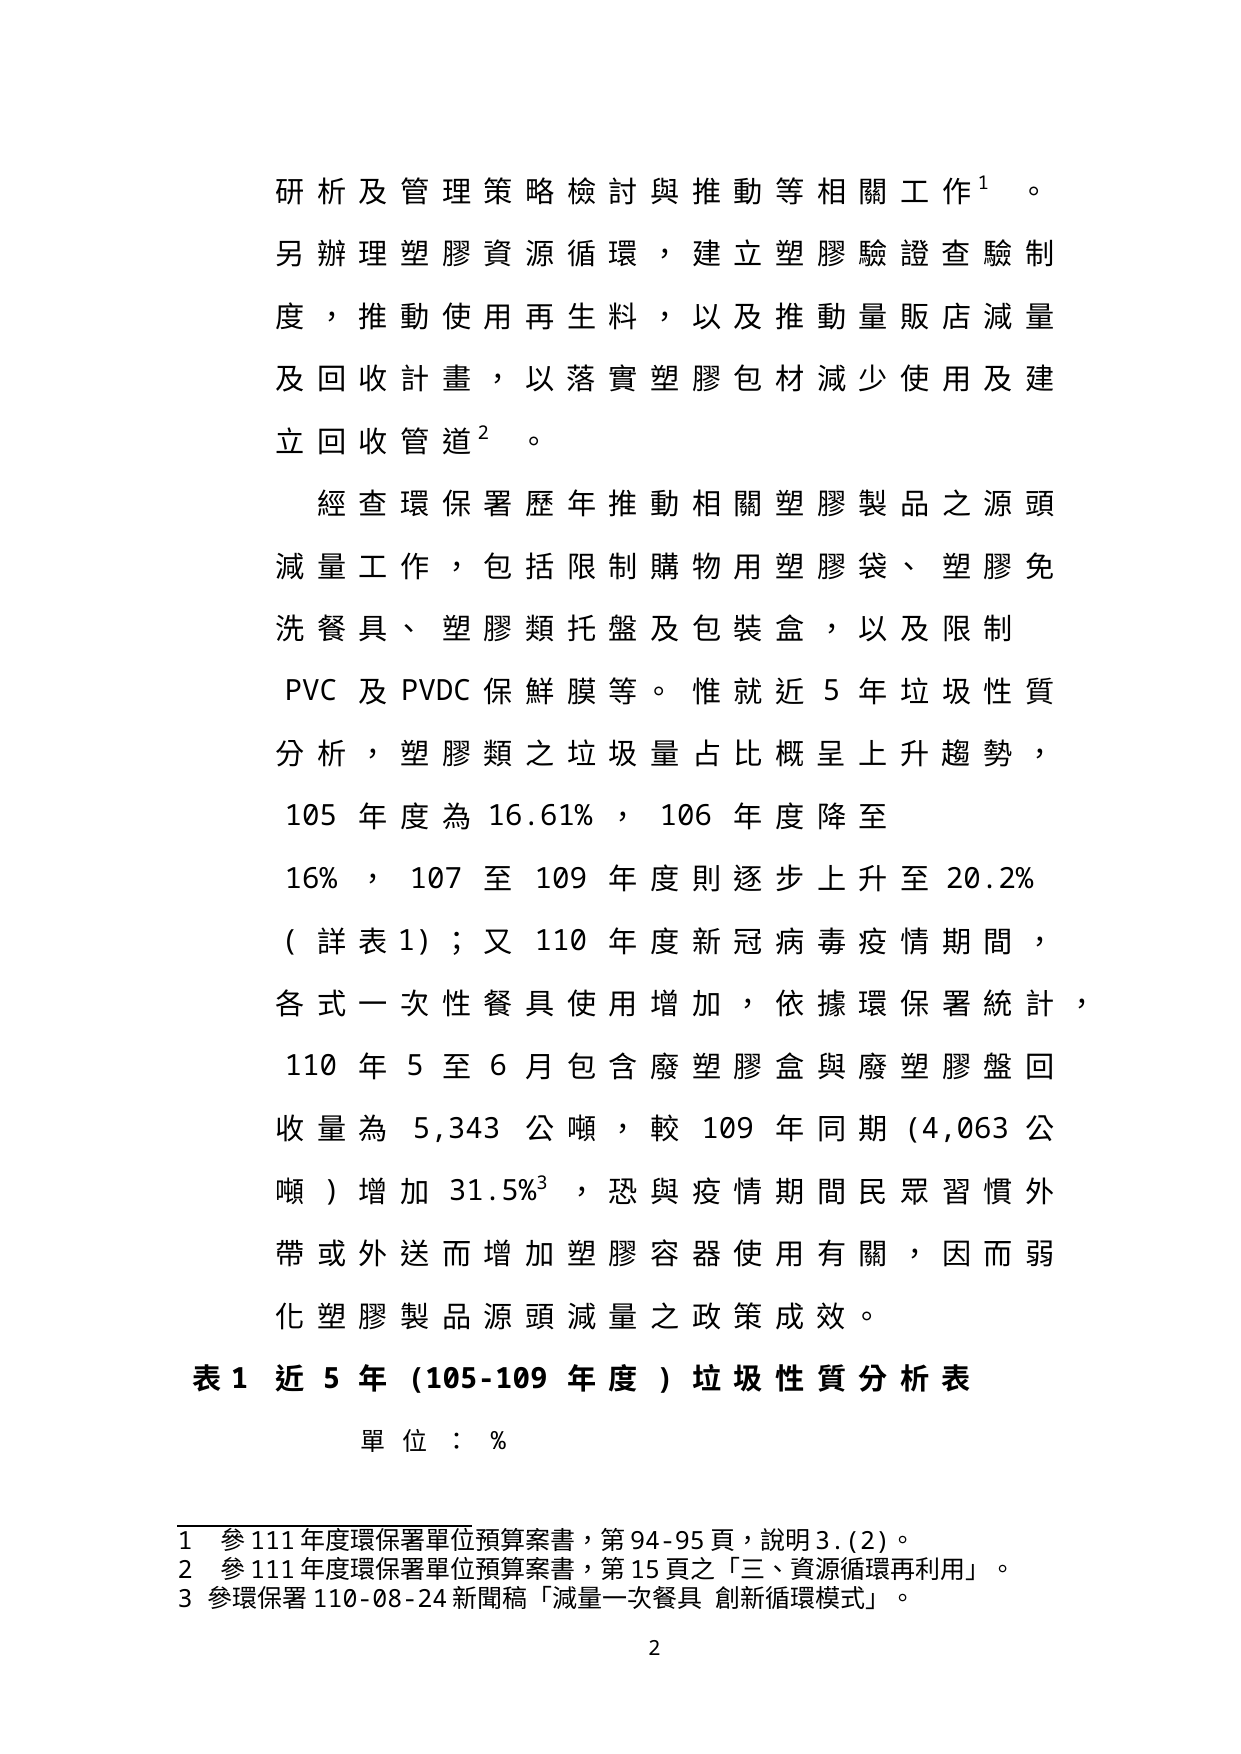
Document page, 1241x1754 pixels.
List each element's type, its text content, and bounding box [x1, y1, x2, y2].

text 經查環保署歷年推動相關塑膠製品之源頭減量工作，包括限制購物用塑膠袋、塑膠免洗餐具、塑膠類托盤及包裝盒，以及限制PVC及PVDC保鮮膜等。惟就近5年垃圾性質分析，塑膠類之垃圾量占比概呈上升趨勢，105年度為16.61%，106年度降至16%，107至109年度則逐步上升至20.2%(詳表1)；又110年度新冠病毒疫情期間，各式一次性餐具使用增加，依據環保署統計，110年5至6月包含廢塑膠盒與廢塑膠盤回收量為5,343公噸，較109年同期(4,063公噸)增加31.5%，恐與疫情期間民眾習慣外帶或外送而增加塑膠容器使用有關，因而弱化塑膠製品源頭減量之政策成效。 [244, 460, 1061, 1335]
text 研析及管理策略檢討與推動等相關工作。另辦理塑膠資源循環，建立塑膠驗證查驗制度，推動使用再生料，以及推動量販店減量及回收計畫，以落實塑膠包材減少使用及建立回收管道。 [244, 148, 1061, 460]
text 參111年度環保署單位預算案書，第15頁之「三、資源循環再利用」。 [177, 1555, 1069, 1584]
text 參環保署110-08-24新聞稿「減量一次餐具 創新循環模式」。 [177, 1584, 1069, 1613]
text 參111年度環保署單位預算案書，第94-95頁，說明3.(2)。 [177, 1526, 1069, 1555]
text 表1 近5年(105-109年度)垃圾性質分析表 單位：% [156, 1335, 1061, 1460]
